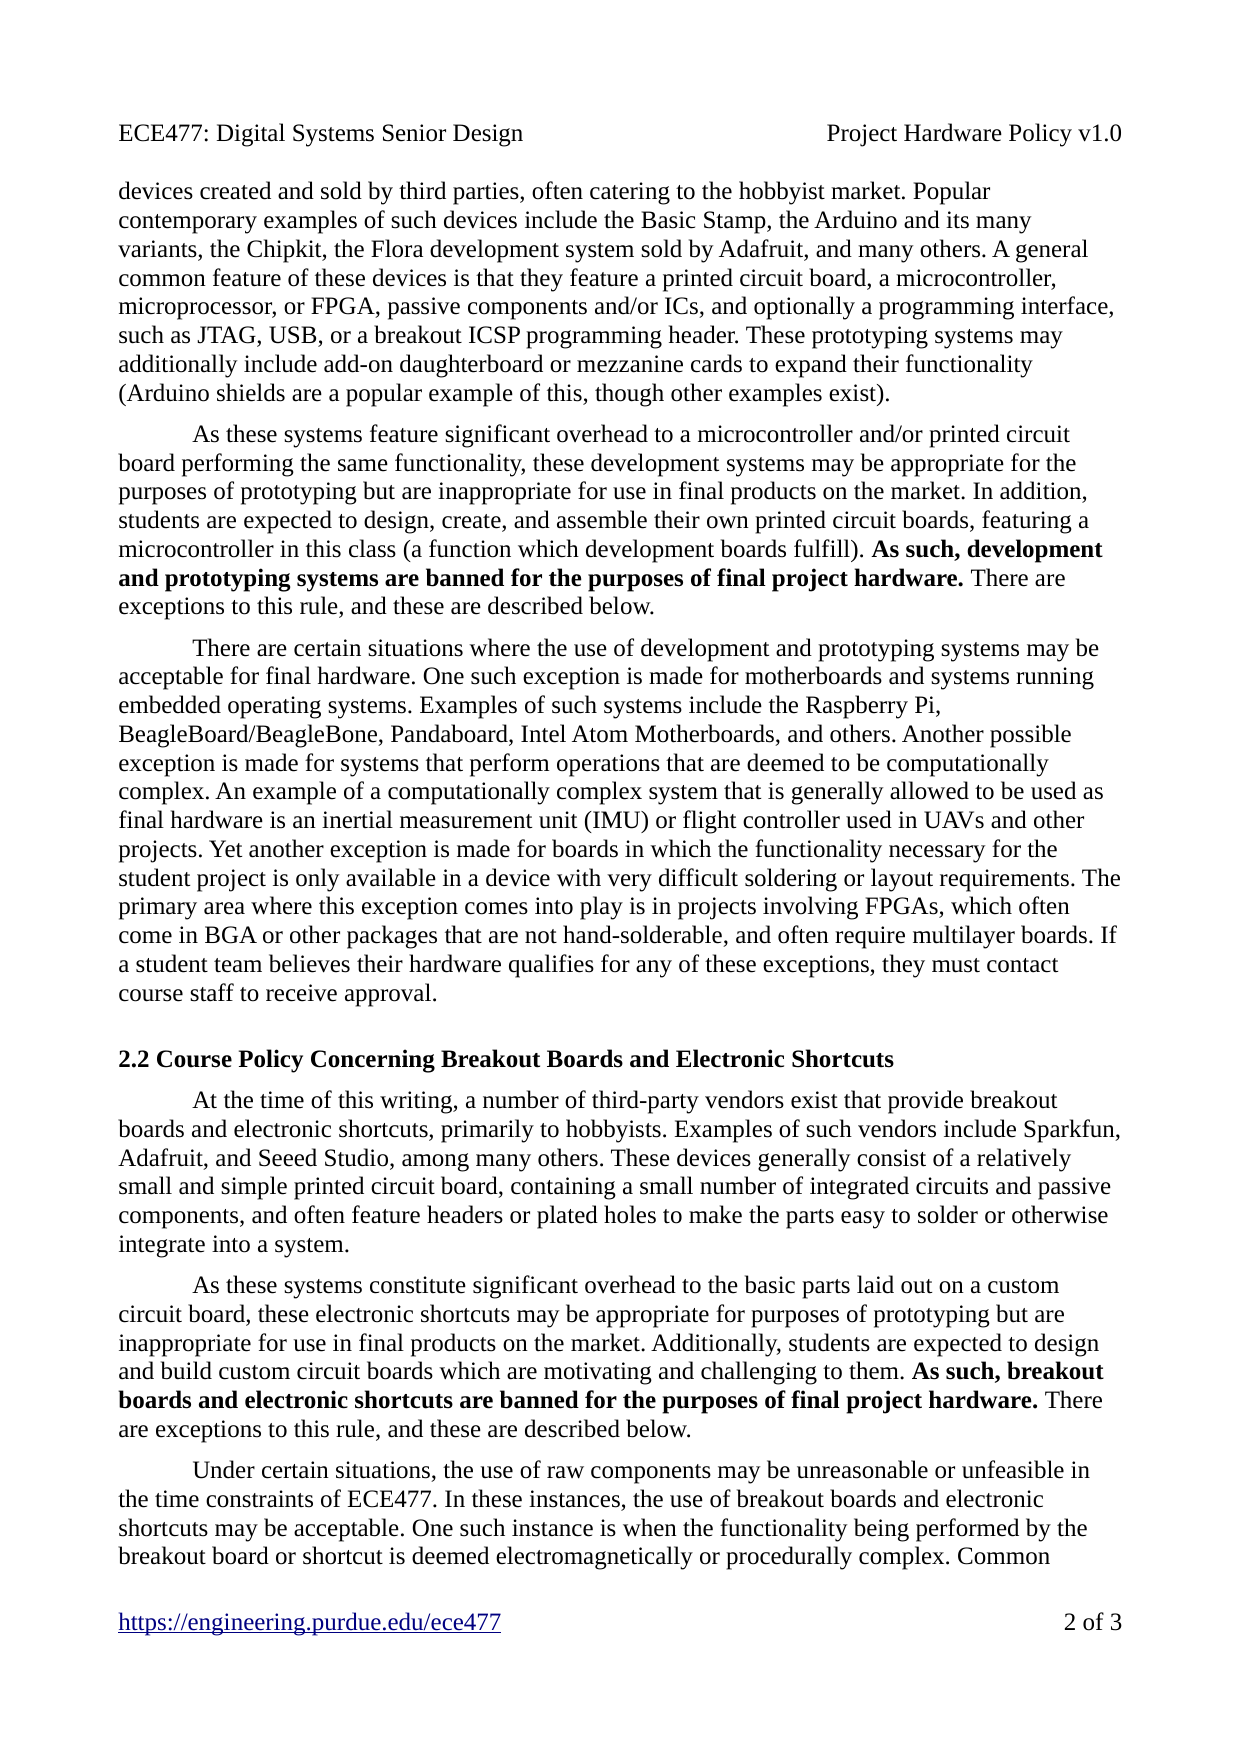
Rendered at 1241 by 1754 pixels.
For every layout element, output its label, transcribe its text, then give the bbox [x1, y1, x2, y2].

text There are certain situations where the use of development and prototyping systems may be acceptable for final hardware. One such exception is made for motherboards and systems running embedded operating systems. Examples of such systems include the Raspberry Pi, BeagleBoard/BeagleBone, Pandaboard, Intel Atom Motherboards, and others. Another possible exception is made for systems that perform operations that are deemed to be computationally complex. An example of a computationally complex system that is generally allowed to be used as final hardware is an inertial measurement unit (IMU) or flight controller used in UAVs and other projects. Yet another exception is made for boards in which the functionality necessary for the student project is only available in a device with very difficult soldering or layout requirements. The primary area where this exception comes into play is in projects involving FPGAs, which often come in BGA or other packages that are not hand-solderable, and often require multilayer boards. If a student team believes their hardware qualifies for any of these exceptions, they must contact course staff to receive approval. [118, 633, 1122, 1006]
text devices created and sold by third parties, often catering to the hobbyist market. Popular contemporary examples of such devices include the Basic Stamp, the Arduino and its many variants, the Chipkit, the Flora development system sold by Adafruit, and many others. A general common feature of these devices is that they feature a printed circuit board, a microcontroller, microprocessor, or FPGA, passive components and/or ICs, and optionally a programming interface, such as JTAG, USB, or a breakout ICSP programming header. These prototyping systems may additionally include add-on daughterboard or mezzanine cards to expand their functionality (Arduino shields are a popular example of this, though other examples exist). [118, 176, 1122, 406]
subtitle 2.2 Course Policy Concerning Breakout Boards and Electronic Shortcuts [118, 1044, 1122, 1073]
text As these systems constitute significant overhead to the basic parts laid out on a custom circuit board, these electronic shortcuts may be appropriate for purposes of prototyping but are inappropriate for use in final products on the market. Additionally, students are expected to design and build custom circuit boards which are motivating and challenging to them. As such, breakout boards and electronic shortcuts are banned for the purposes of final project hardware. There are exceptions to this rule, and these are described below. [118, 1270, 1122, 1443]
text At the time of this writing, a number of third-party vendors exist that provide breakout boards and electronic shortcuts, primarily to hobbyists. Examples of such vendors include Sparkfun, Adafruit, and Seeed Studio, among many others. These devices generally consist of a relatively small and simple printed circuit board, containing a small number of integrated circuits and passive components, and often feature headers or plated holes to make the parts easy to solder or otherwise integrate into a system. [118, 1085, 1122, 1258]
text Under certain situations, the use of raw components may be unreasonable or unfeasible in the time constraints of ECE477. In these instances, the use of breakout boards and electronic shortcuts may be acceptable. One such instance is when the functionality being performed by the breakout board or shortcut is deemed electromagnetically or procedurally complex. Common [118, 1455, 1122, 1570]
text As these systems feature significant overhead to a microcontroller and/or printed circuit board performing the same functionality, these development systems may be appropriate for the purposes of prototyping but are inappropriate for use in final products on the market. In addition, students are expected to design, create, and assemble their own printed circuit boards, featuring a microcontroller in this class (a function which development boards fulfill). As such, development and prototyping systems are banned for the purposes of final project hardware. There are exceptions to this rule, and these are described below. [118, 419, 1122, 620]
